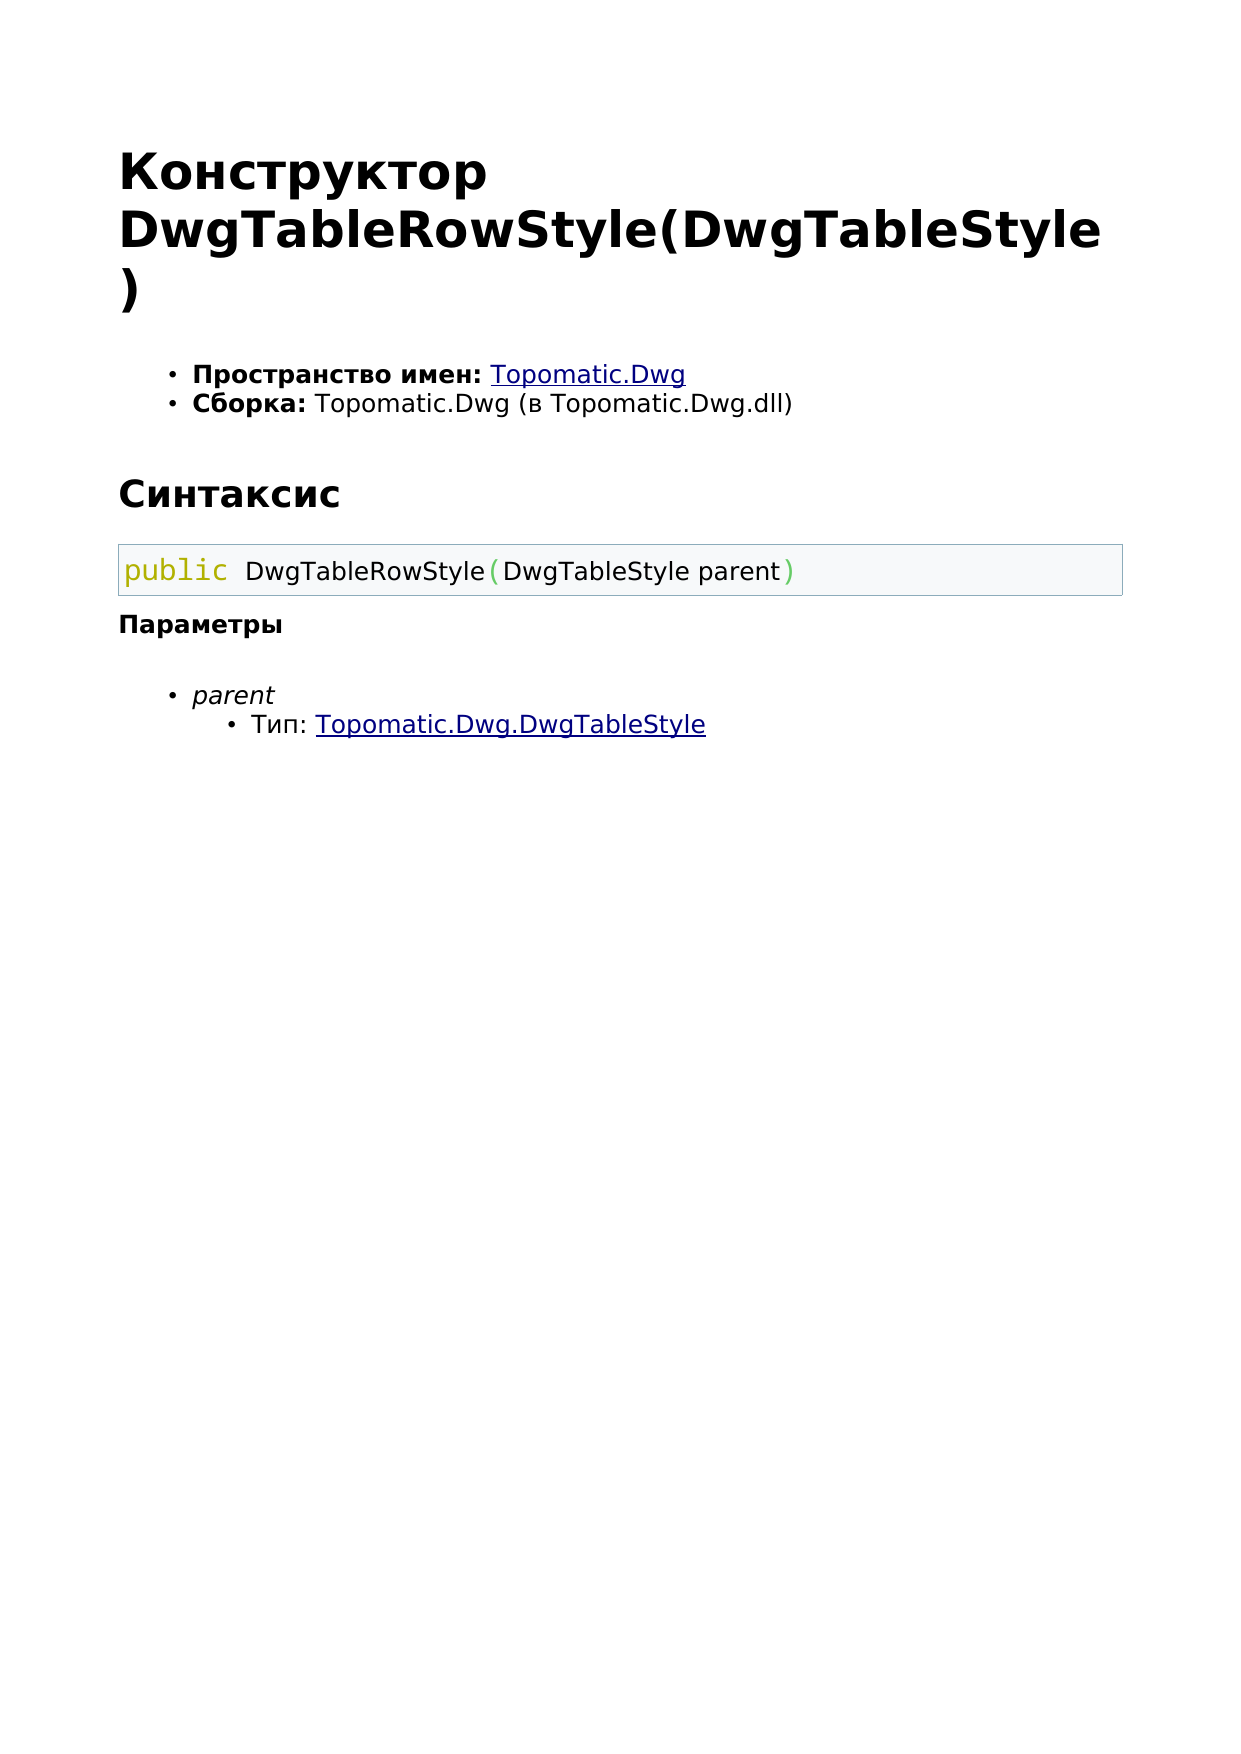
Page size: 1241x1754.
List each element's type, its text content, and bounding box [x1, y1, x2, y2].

list parent [177, 681, 1122, 710]
subtitle Конструктор DwgTableRowStyle(DwgTableStyle) [118, 143, 1122, 318]
list Пространство имен: Topomatic.Dwg [177, 360, 1122, 389]
list Сборка: Topomatic.Dwg (в Topomatic.Dwg.dll) [177, 389, 1122, 418]
list Тип: Topomatic.Dwg.DwgTableStyle [236, 710, 1122, 739]
table_header public DwgTableRowStyle(DwgTableStyle parent) [119, 545, 1122, 595]
subtitle Синтаксис [118, 473, 1122, 516]
text Параметры [118, 610, 1122, 639]
